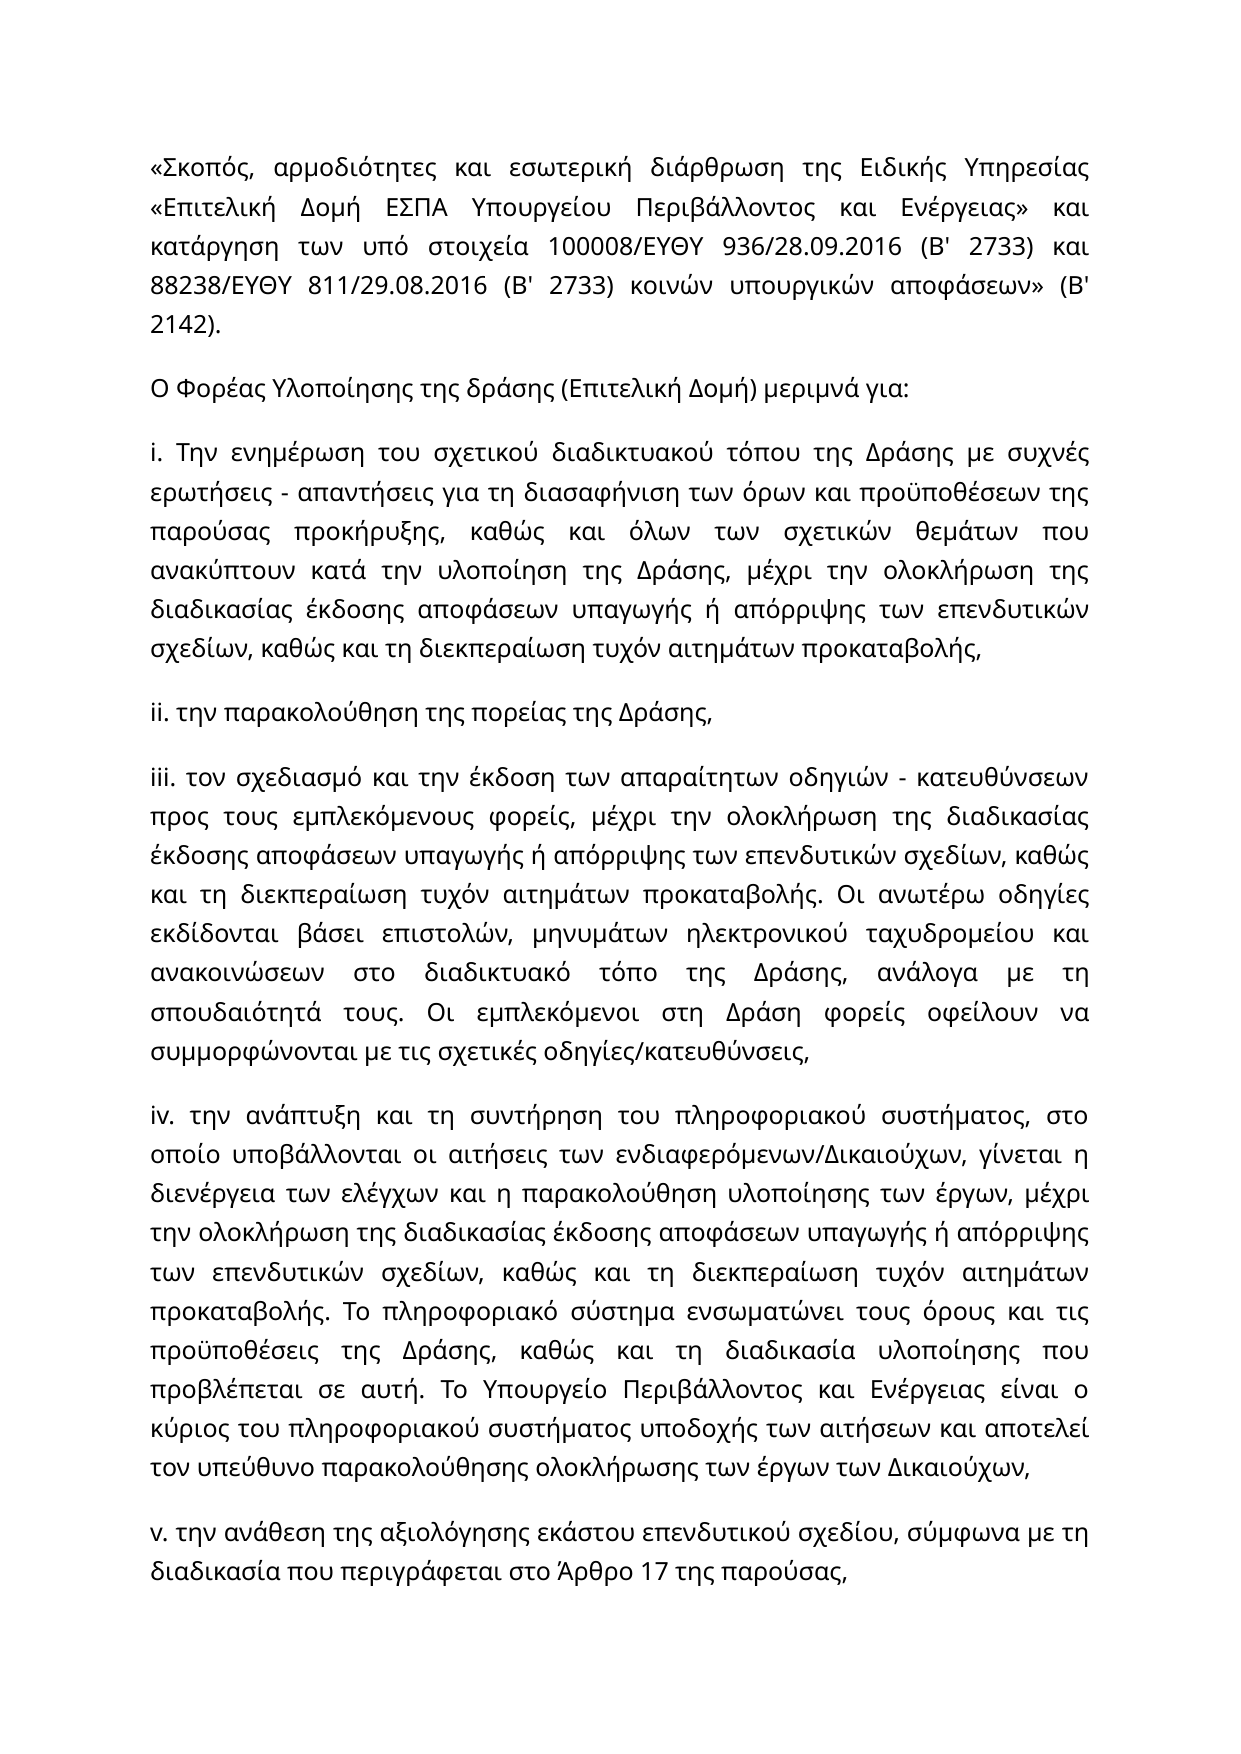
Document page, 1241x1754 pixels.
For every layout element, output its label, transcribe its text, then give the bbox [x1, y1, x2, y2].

text v. την ανάθεση της αξιολόγησης εκάστου επενδυτικού σχεδίου, σύμφωνα με τη διαδικασία που περιγράφεται στο Άρθρο 17 της παρούσας, [150, 1514, 1090, 1587]
text Ο Φορέας Υλοποίησης της δράσης (Επιτελική Δομή) μεριμνά για: [150, 371, 1090, 405]
text «Σκοπός, αρμοδιότητες και εσωτερική διάρθρωση της Ειδικής Υπηρεσίας «Επιτελική Δομή ΕΣΠΑ Υπουργείου Περιβάλλοντος και Ενέργειας» και κατάργηση των υπό στοιχεία 100008/ΕΥΘΥ 936/28.09.2016 (Β' 2733) και 88238/ΕΥΘΥ 811/29.08.2016 (Β' 2733) κοινών υπουργικών αποφάσεων» (Β' 2142). [150, 150, 1090, 341]
text iii. τον σχεδιασμό και την έκδοση των απαραίτητων οδηγιών - κατευθύνσεων προς τους εμπλεκόμενους φορείς, μέχρι την ολοκλήρωση της διαδικασίας έκδοσης αποφάσεων υπαγωγής ή απόρριψης των επενδυτικών σχεδίων, καθώς και τη διεκπεραίωση τυχόν αιτημάτων προκαταβολής. Οι ανωτέρω οδηγίες εκδίδονται βάσει επιστολών, μηνυμάτων ηλεκτρονικού ταχυδρομείου και ανακοινώσεων στο διαδικτυακό τόπο της Δράσης, ανάλογα με τη σπουδαιότητά τους. Οι εμπλεκόμενοι στη Δράση φορείς οφείλουν να συμμορφώνονται με τις σχετικές οδηγίες/κατευθύνσεις, [150, 759, 1090, 1067]
text i. Την ενημέρωση του σχετικού διαδικτυακού τόπου της Δράσης με συχνές ερωτήσεις - απαντήσεις για τη διασαφήνιση των όρων και προϋποθέσεων της παρούσας προκήρυξης, καθώς και όλων των σχετικών θεμάτων που ανακύπτουν κατά την υλοποίηση της Δράσης, μέχρι την ολοκλήρωση της διαδικασίας έκδοσης αποφάσεων υπαγωγής ή απόρριψης των επενδυτικών σχεδίων, καθώς και τη διεκπεραίωση τυχόν αιτημάτων προκαταβολής, [150, 435, 1090, 665]
text iv. την ανάπτυξη και τη συντήρηση του πληροφοριακού συστήματος, στο οποίο υποβάλλονται οι αιτήσεις των ενδιαφερόμενων/Δικαιούχων, γίνεται η διενέργεια των ελέγχων και η παρακολούθηση υλοποίησης των έργων, μέχρι την ολοκλήρωση της διαδικασίας έκδοσης αποφάσεων υπαγωγής ή απόρριψης των επενδυτικών σχεδίων, καθώς και τη διεκπεραίωση τυχόν αιτημάτων προκαταβολής. Το πληροφοριακό σύστημα ενσωματώνει τους όρους και τις προϋποθέσεις της Δράσης, καθώς και τη διαδικασία υλοποίησης που προβλέπεται σε αυτή. Το Υπουργείο Περιβάλλοντος και Ενέργειας είναι ο κύριος του πληροφοριακού συστήματος υποδοχής των αιτήσεων και αποτελεί τον υπεύθυνο παρακολούθησης ολοκλήρωσης των έργων των Δικαιούχων, [150, 1097, 1090, 1484]
text ii. την παρακολούθηση της πορείας της Δράσης, [150, 695, 1090, 729]
